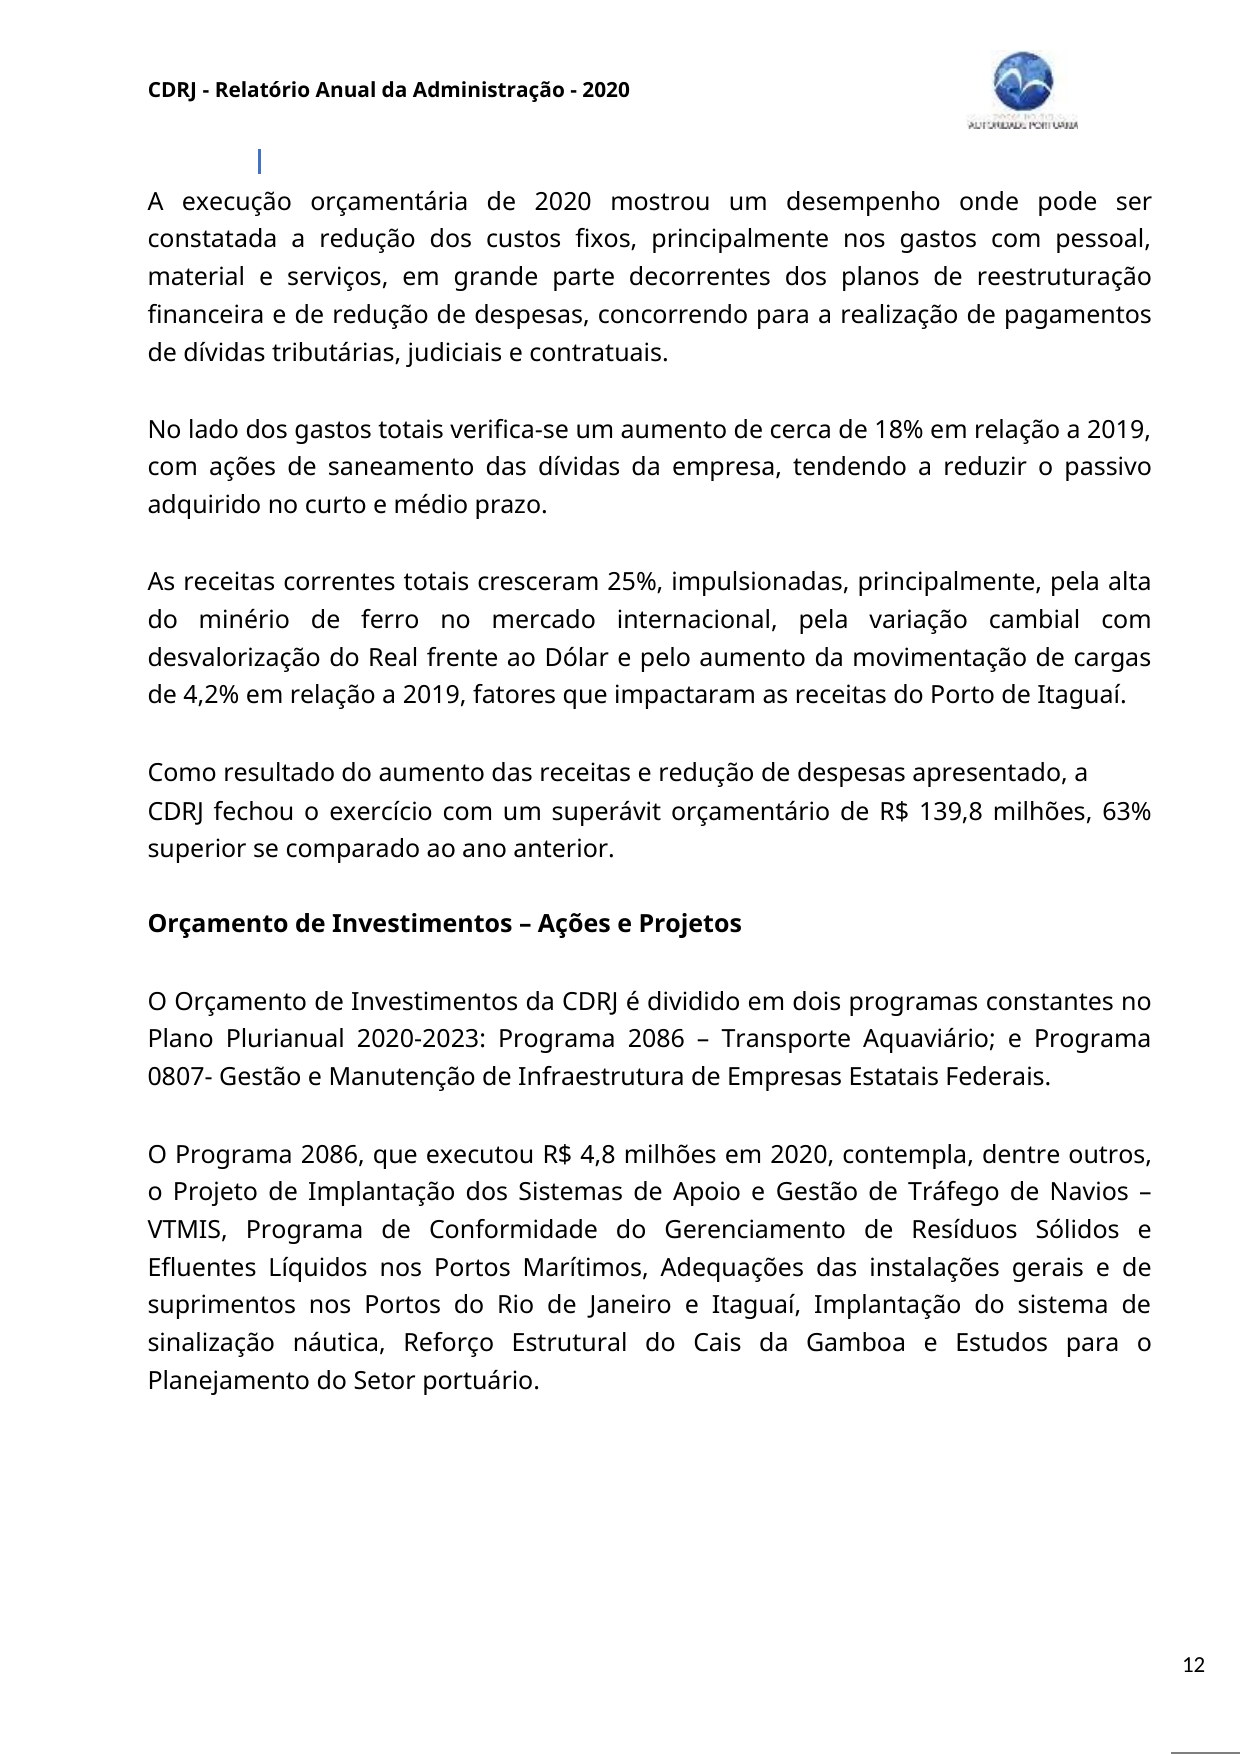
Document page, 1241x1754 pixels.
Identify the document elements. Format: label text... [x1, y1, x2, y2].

text As receitas correntes totais cresceram 25%, impulsionadas, principalmente, pela alta do minério de ferro no mercado internacional, pela variação cambial com desvalorização do Real frente ao Dólar e pelo aumento da movimentação de cargas de 4,2% em relação a 2019, fatores que impactaram as receitas do Porto de Itaguaí. [147, 564, 1153, 711]
text Como resultado do aumento das receitas e redução de despesas apresentado, a [147, 754, 1153, 788]
text CDRJ fechou o exercício com um superávit orçamentário de R$ 139,8 milhões, 63% superior se comparado ao ano anterior. [147, 793, 1153, 865]
text O Orçamento de Investimentos da CDRJ é dividido em dois programas constantes no Plano Plurianual 2020-2023: Programa 2086 – Transporte Aquaviário; e Programa 0807- Gestão e Manutenção de Infraestrutura de Empresas Estatais Federais. [147, 983, 1153, 1093]
subtitle Orçamento de Investimentos – Ações e Projetos [147, 906, 1240, 940]
text O Programa 2086, que executou R$ 4,8 milhões em 2020, contempla, dentre outros, o Projeto de Implantação dos Sistemas de Apoio e Gestão de Tráfego de Navios – VTMIS, Programa de Conformidade do Gerenciamento de Resíduos Sólidos e Efluentes Líquidos nos Portos Marítimos, Adequações das instalações gerais e de suprimentos nos Portos do Rio de Janeiro e Itaguaí, Implantação do sistema de sinalização náutica, Reforço Estrutural do Cais da Gamboa e Estudos para o Planejamento do Setor portuário. [147, 1136, 1153, 1397]
text No lado dos gastos totais verifica-se um aumento de cerca de 18% em relação a 2019, com ações de saneamento das dívidas da empresa, tendendo a reduzir o passivo adquirido no curto e médio prazo. [147, 411, 1153, 521]
text A execução orçamentária de 2020 mostrou um desempenho onde pode ser constatada a redução dos custos fixos, principalmente nos gastos com pessoal, material e serviços, em grande parte decorrentes dos planos de reestruturação financeira e de redução de despesas, concorrendo para a realização de pagamentos de dívidas tributárias, judiciais e contratuais. [147, 183, 1153, 368]
